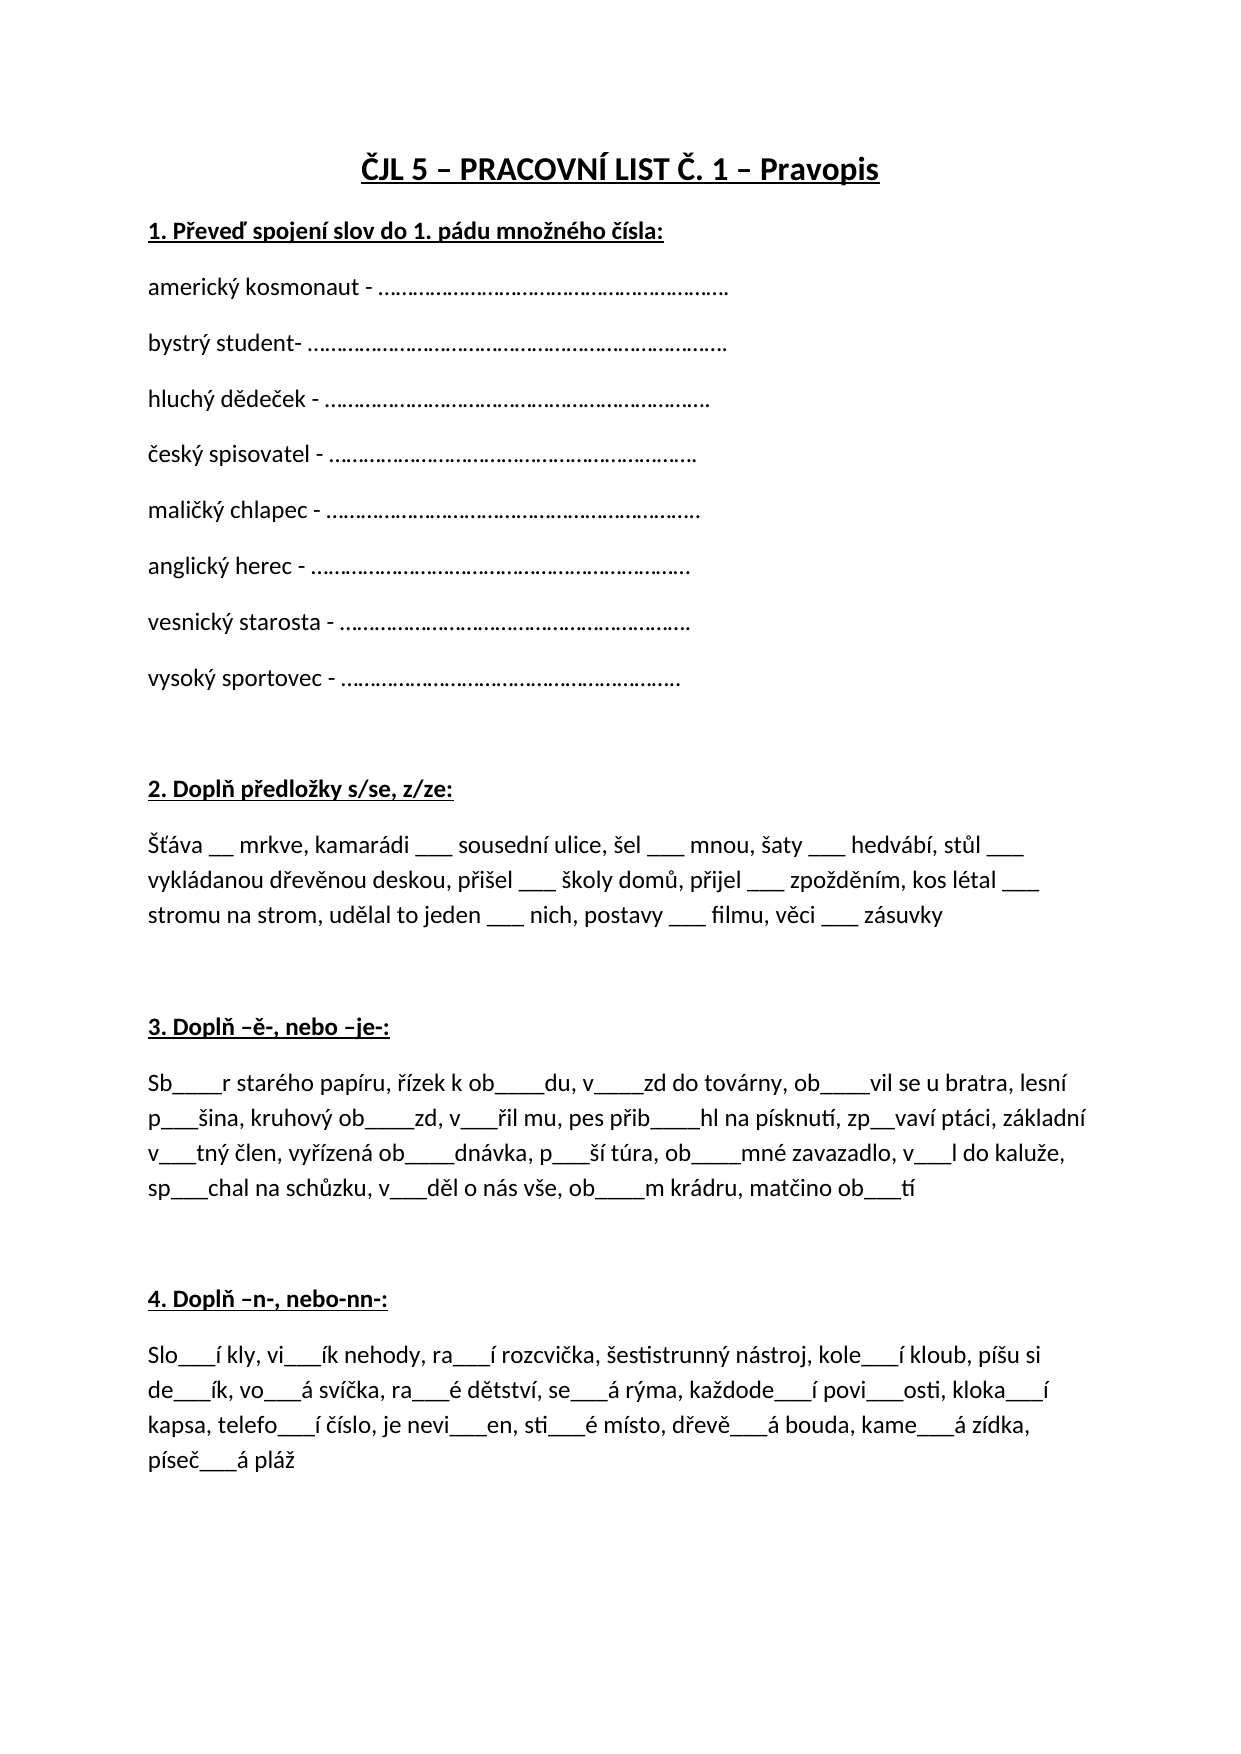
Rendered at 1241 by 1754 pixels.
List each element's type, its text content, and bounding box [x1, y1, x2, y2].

text Sb____r starého papíru, řízek k ob____du, v____zd do továrny, ob____vil se u bratra, lesní p___šina, kruhový ob____zd, v___řil mu, pes přib____hl na písknutí, zp__vaví ptáci, základní v___tný člen, vyřízená ob____dnávka, p___ší túra, ob____mné zavazadlo, v___l do kaluže, sp___chal na schůzku, v___děl o nás vše, ob____m krádru, matčino ob___tí [148, 1067, 1093, 1202]
text Slo___í kly, vi___ík nehody, ra___í rozcvička, šestistrunný nástroj, kole___í kloub, píšu si de___ík, vo___á svíčka, ra___é dětství, se___á rýma, každode___í povi___osti, kloka___í kapsa, telefo___í číslo, je nevi___en, sti___é místo, dřevě___á bouda, kame___á zídka, píseč___á pláž [148, 1339, 1093, 1475]
text vesnický starosta - ……………………………………………………. [148, 606, 1093, 637]
text český spisovatel - ………………………………………………………. [148, 438, 1093, 469]
text vysoký sportovec - ………………………………………………….. [148, 662, 1093, 692]
text americký kosmonaut - ……………………………………………………. [148, 271, 1093, 302]
text 2. Doplň předložky s/se, z/ze: [148, 773, 1093, 804]
text ČJL 5 – PRACOVNÍ LIST Č. 1 – Pravopis [148, 148, 1093, 188]
text hluchý dědeček - …………………………………………………………. [148, 383, 1093, 413]
text 4. Doplň –n-, nebo-nn-: [148, 1283, 1093, 1314]
text anglický herec - ………………………………………………………… [148, 550, 1093, 581]
text maličký chlapec - ……………………………………………………….. [148, 494, 1093, 525]
text Šťáva __ mrkve, kamarádi ___ sousední ulice, šel ___ mnou, šaty ___ hedvábí, stůl ___ vykládanou dřevěnou deskou, přišel ___ školy domů, přijel ___ zpožděním, kos létal ___ stromu na strom, udělal to jeden ___ nich, postavy ___ filmu, věci ___ zásuvky [148, 829, 1093, 930]
text bystrý student- ………………………………………………………………. [148, 327, 1093, 357]
text 3. Doplň –ě-, nebo –je-: [148, 1011, 1093, 1042]
text 1. Převeď spojení slov do 1. pádu množného čísla: [148, 215, 1093, 246]
